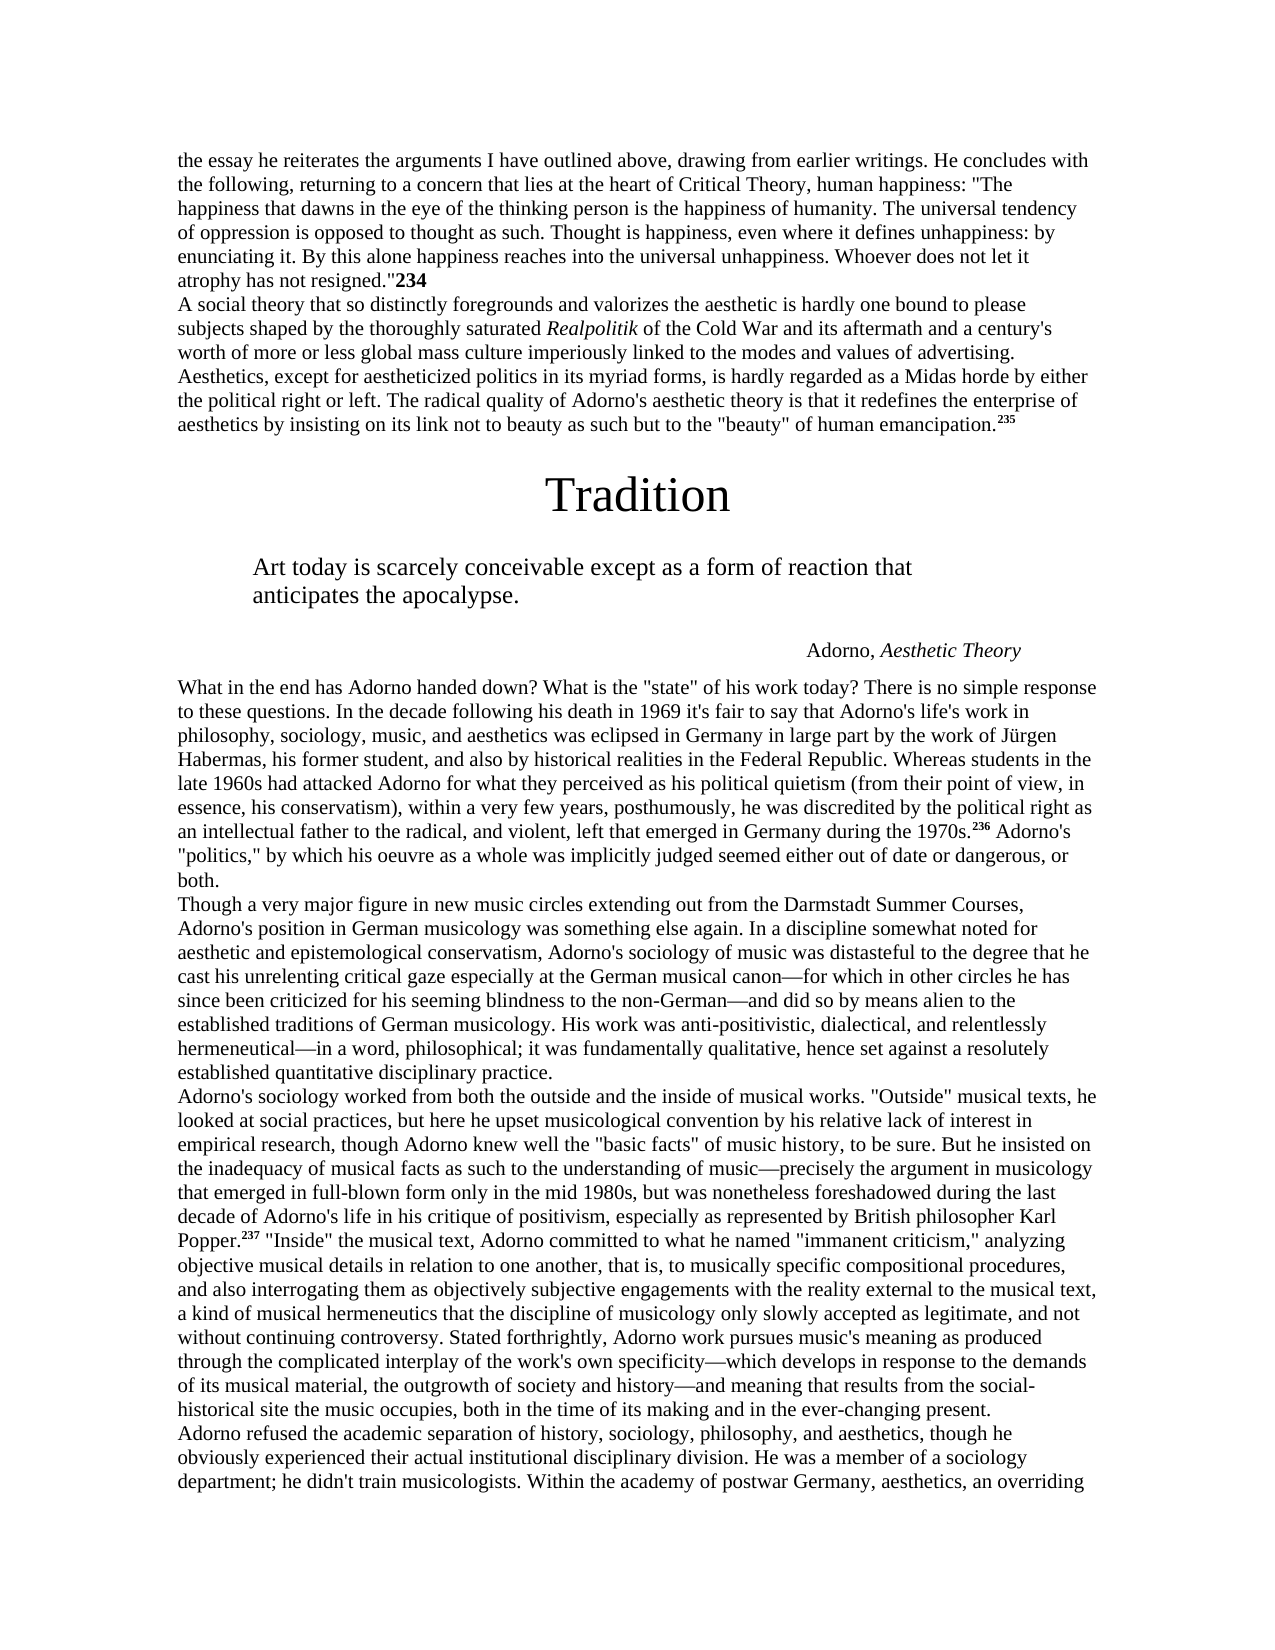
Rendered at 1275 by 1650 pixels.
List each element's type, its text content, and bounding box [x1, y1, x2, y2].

text Art today is scarcely conceivable except as a form of reaction that anticipates the apocalypse. [252, 552, 1023, 609]
text the essay he reiterates the arguments I have outlined above, drawing from earlier writings. He concludes with the following, returning to a concern that lies at the heart of Critical Theory, human happiness: "The happiness that dawns in the eye of the thinking person is the happiness of humanity. The universal tendency of oppression is opposed to thought as such. Thought is happiness, even where it defines unhappiness: by enunciating it. By this alone happiness reaches into the universal unhappiness. Whoever does not let it atrophy has not resigned."234 [177, 148, 1098, 292]
text Though a very major figure in new music circles extending out from the Darmstadt Summer Courses, Adorno's position in German musicology was something else again. In a discipline somewhat noted for aesthetic and epistemological conservatism, Adorno's sociology of music was distasteful to the degree that he cast his unrelenting critical gaze especially at the German musical canon—for which in other circles he has since been criticized for his seeming blindness to the non-German—and did so by means alien to the established traditions of German musicology. His work was anti-positivistic, dialectical, and relentlessly hermeneutical—in a word, philosophical; it was fundamentally qualitative, hence set against a resolutely established quantitative disciplinary practice. [177, 892, 1098, 1084]
text Adorno's sociology worked from both the outside and the inside of musical works. "Outside" musical texts, he looked at social practices, but here he upset musicological convention by his relative lack of interest in empirical research, though Adorno knew well the "basic facts" of music history, to be sure. But he insisted on the inadequacy of musical facts as such to the understanding of music—precisely the argument in musicology that emerged in full-blown form only in the mid 1980s, but was nonetheless foreshadowed during the last decade of Adorno's life in his critique of positivism, especially as represented by British philosopher Karl Popper.237 "Inside" the musical text, Adorno committed to what he named "immanent criticism," analyzing objective musical details in relation to one another, that is, to musically specific compositional procedures, and also interrogating them as objectively subjective engagements with the reality external to the musical text, a kind of musical hermeneutics that the discipline of musicology only slowly accepted as legitimate, and not without continuing controversy. Stated forthrightly, Adorno work pursues music's meaning as produced through the complicated interplay of the work's own specificity—which develops in response to the demands of its musical material, the outgrowth of society and history—and meaning that results from the social-historical site the music occupies, both in the time of its making and in the ever-changing present. [177, 1084, 1098, 1421]
text Adorno, Aesthetic Theory [252, 638, 1023, 662]
text Tradition [177, 465, 1098, 523]
text What in the end has Adorno handed down? What is the "state" of his work today? There is no simple response to these questions. In the decade following his death in 1969 it's fair to say that Adorno's life's work in philosophy, sociology, music, and aesthetics was eclipsed in Germany in large part by the work of Jürgen Habermas, his former student, and also by historical realities in the Federal Republic. Whereas students in the late 1960s had attacked Adorno for what they perceived as his political quietism (from their point of view, in essence, his conservatism), within a very few years, posthumously, he was discredited by the political right as an intellectual father to the radical, and violent, left that emerged in Germany during the 1970s.236 Adorno's "politics," by which his oeuvre as a whole was implicitly judged seemed either out of date or dangerous, or both. [177, 675, 1098, 892]
text Adorno refused the academic separation of history, sociology, philosophy, and aesthetics, though he obviously experienced their actual institutional disciplinary division. He was a member of a sociology department; he didn't train musicologists. Within the academy of postwar Germany, aesthetics, an overriding [177, 1421, 1098, 1493]
text A social theory that so distinctly foregrounds and valorizes the aesthetic is hardly one bound to please subjects shaped by the thoroughly saturated Realpolitik of the Cold War and its aftermath and a century's worth of more or less global mass culture imperiously linked to the modes and values of advertising. Aesthetics, except for aestheticized politics in its myriad forms, is hardly regarded as a Midas horde by either the political right or left. The radical quality of Adorno's aesthetic theory is that it redefines the enterprise of aesthetics by insisting on its link not to beauty as such but to the "beauty" of human emancipation.235 [177, 292, 1098, 436]
